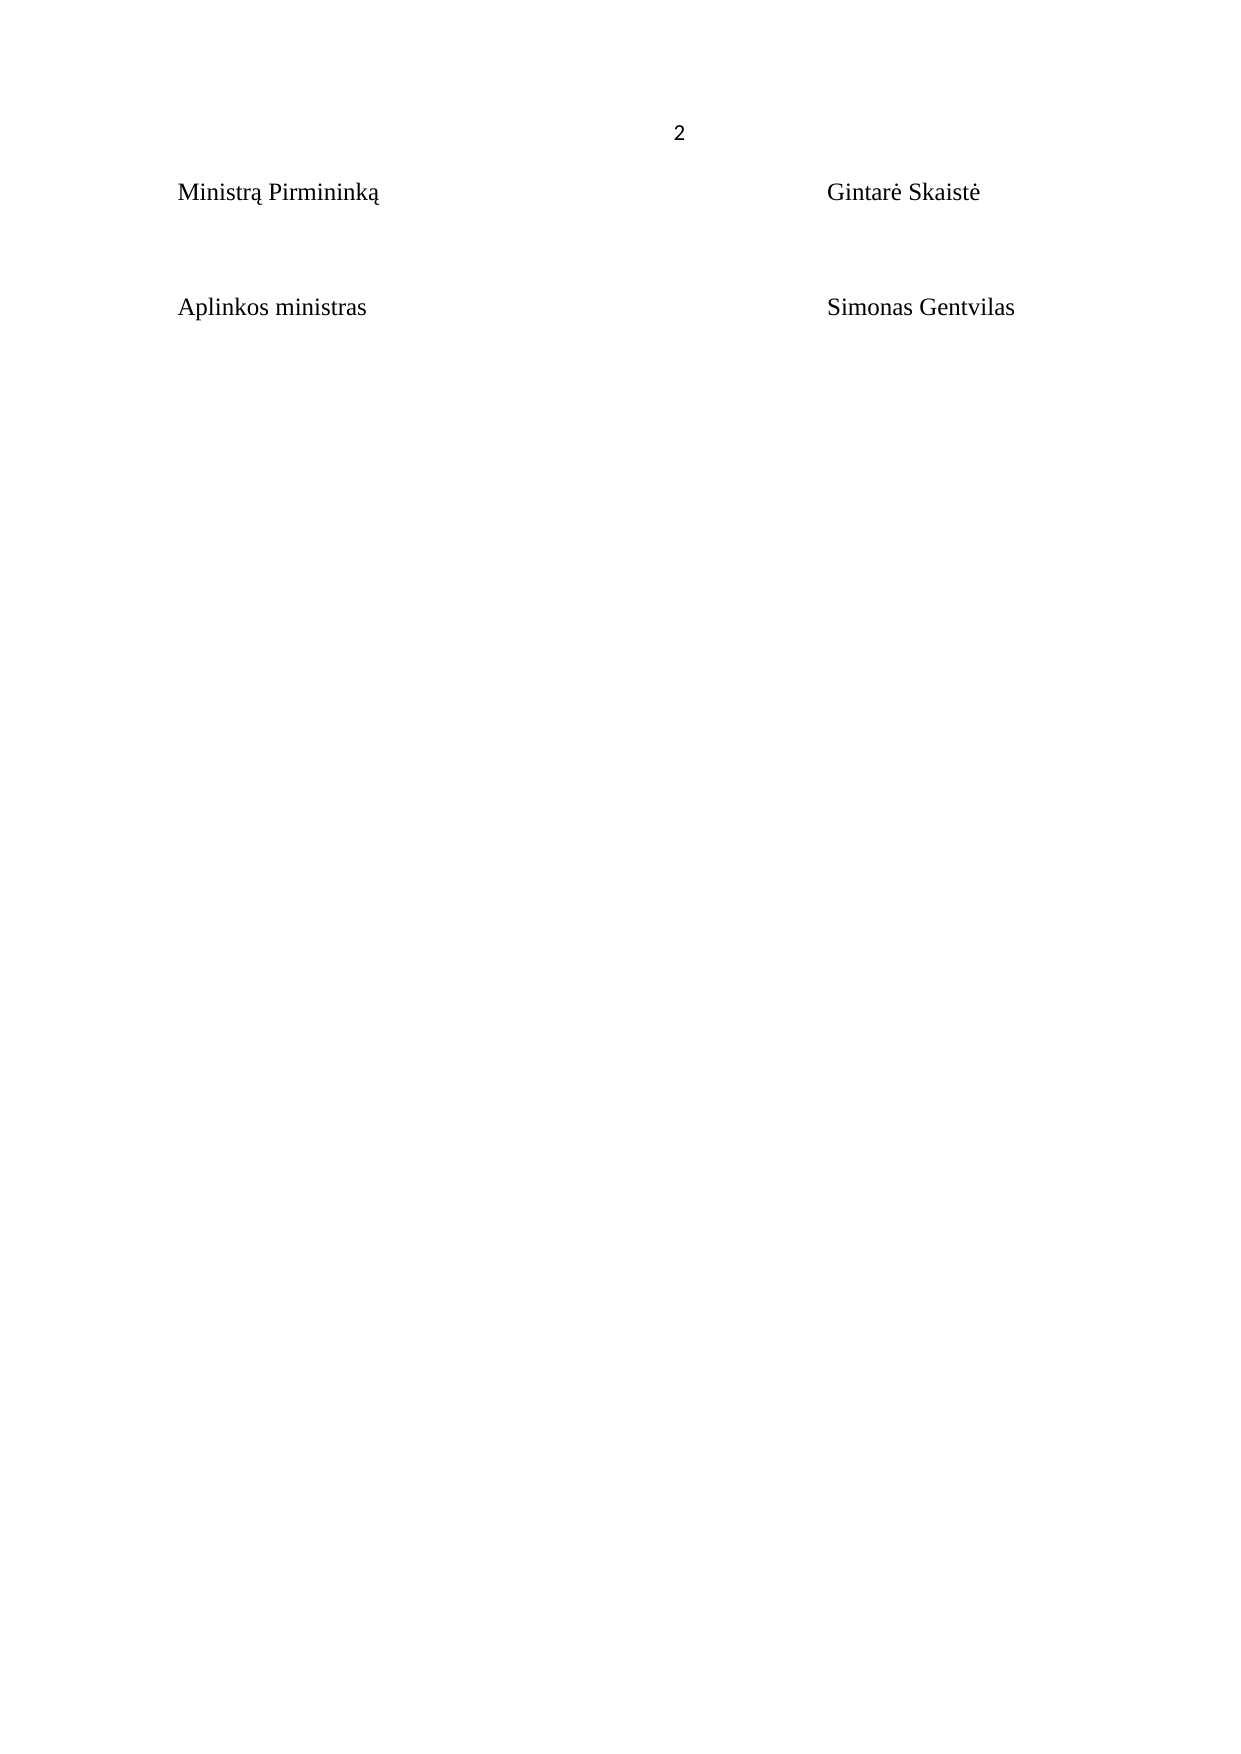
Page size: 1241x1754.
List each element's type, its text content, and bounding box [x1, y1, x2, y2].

text Aplinkos ministras Simonas Gentvilas [177, 292, 1181, 321]
text Ministrą Pirmininką Gintarė Skaistė [177, 177, 1181, 206]
